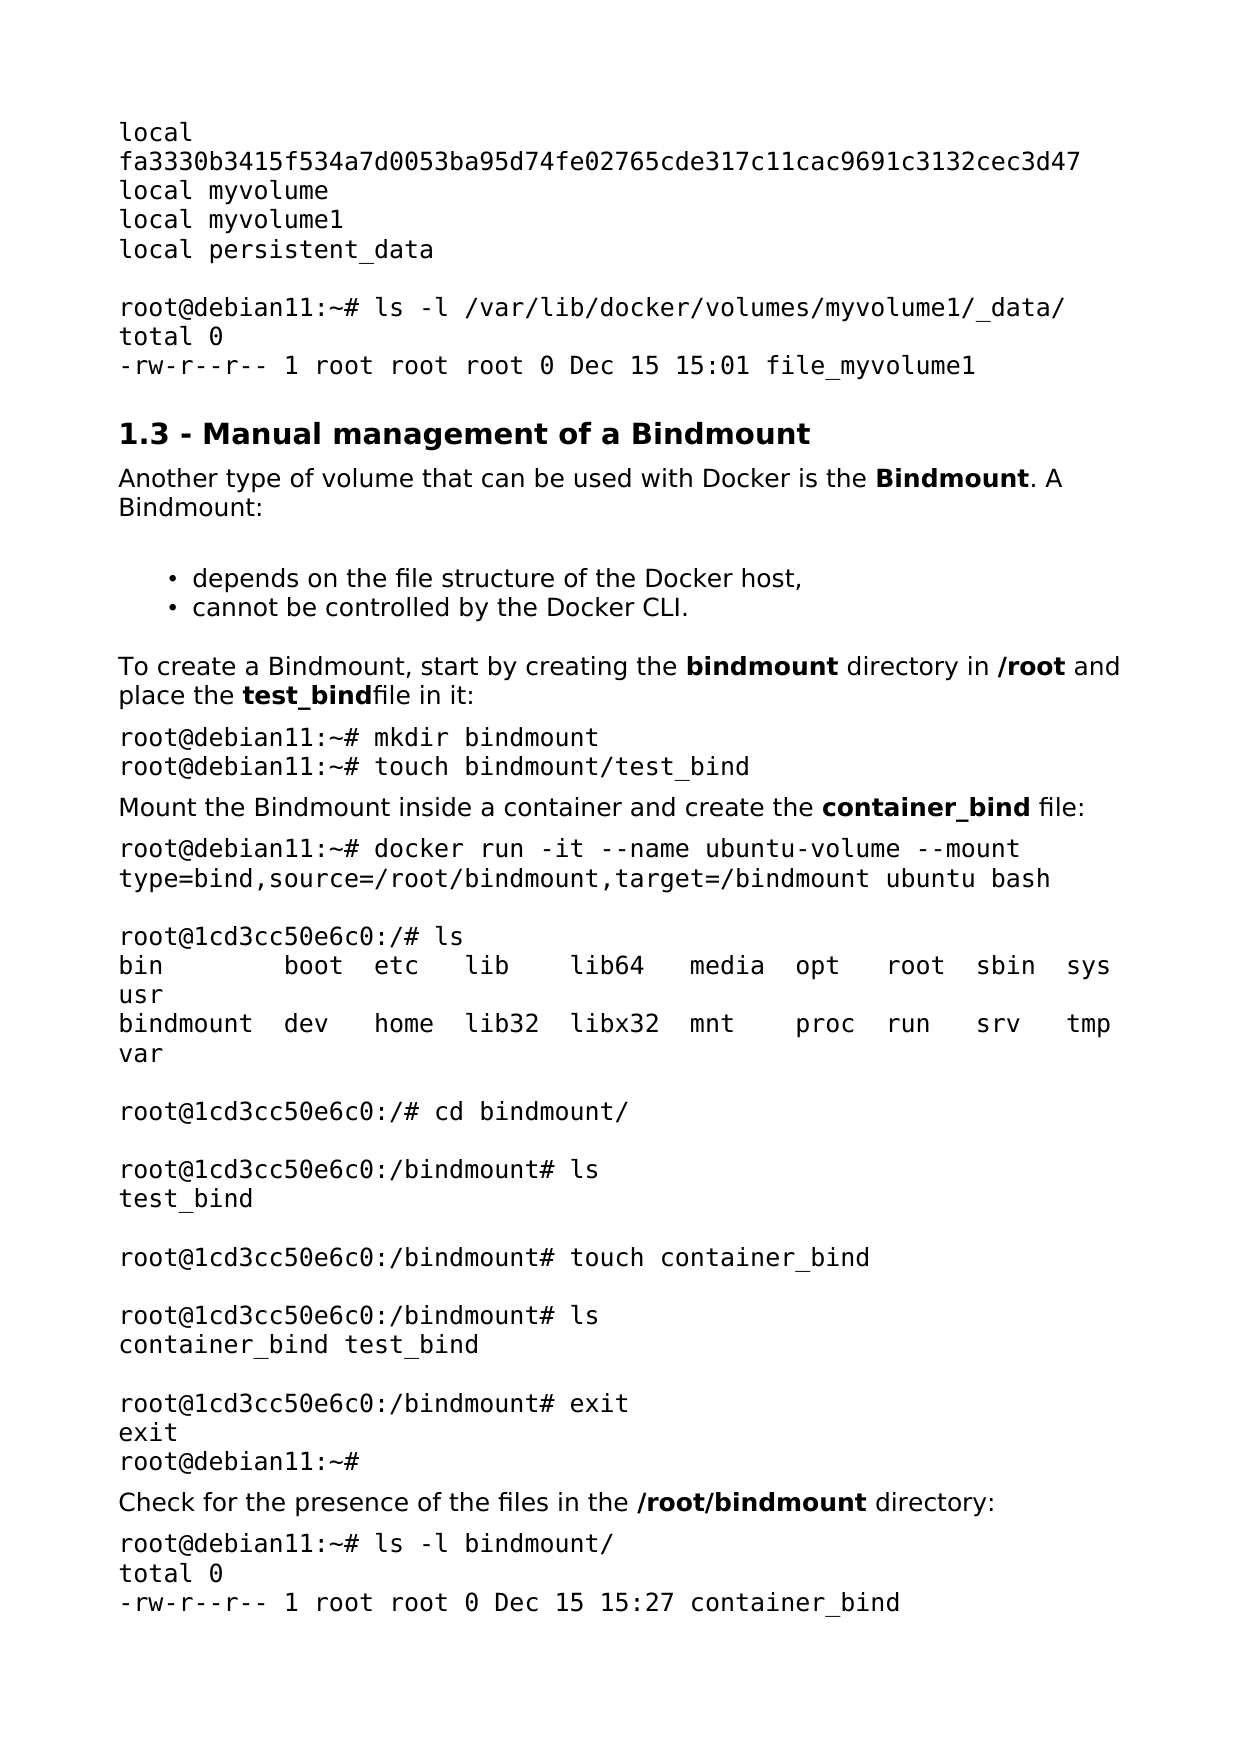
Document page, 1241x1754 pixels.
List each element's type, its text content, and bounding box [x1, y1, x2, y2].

text root@debian11:~# docker run -it --name ubuntu-volume --mount type=bind,source=/root/bindmount,target=/bindmount ubuntu bash root@1cd3cc50e6c0:/# ls bin boot etc lib lib64 media opt root sbin sys usr bindmount dev home lib32 libx32 mnt proc run srv tmp var root@1cd3cc50e6c0:/# cd bindmount/ root@1cd3cc50e6c0:/bindmount# ls test_bind root@1cd3cc50e6c0:/bindmount# touch container_bind root@1cd3cc50e6c0:/bindmount# ls container_bind test_bind root@1cd3cc50e6c0:/bindmount# exit exit root@debian11:~# [118, 834, 1122, 1476]
text root@debian11:~# mkdir bindmount root@debian11:~# touch bindmount/test_bind [118, 723, 1122, 781]
text Check for the presence of the files in the /root/bindmount directory: [118, 1488, 1122, 1517]
text Another type of volume that can be used with Docker is the Bindmount. A Bindmount: [118, 464, 1122, 522]
subtitle 1.3 - Manual management of a Bindmount [118, 417, 1122, 451]
list cannot be controlled by the Docker CLI. [177, 593, 1122, 622]
text root@debian11:~# ls -l bindmount/ total 0 -rw-r--r-- 1 root root 0 Dec 15 15:27 container_bind [118, 1530, 1122, 1617]
text local fa3330b3415f534a7d0053ba95d74fe02765cde317c11cac9691c3132cec3d47 local myvolume local myvolume1 local persistent_data root@debian11:~# ls -l /var/lib/docker/volumes/myvolume1/_data/ total 0 -rw-r--r-- 1 root root root 0 Dec 15 15:01 file_myvolume1 [118, 118, 1122, 381]
text Mount the Bindmount inside a container and create the container_bind file: [118, 793, 1122, 822]
text To create a Bindmount, start by creating the bindmount directory in /root and place the test_bindfile in it: [118, 652, 1122, 710]
list depends on the file structure of the Docker host, [177, 564, 1122, 593]
